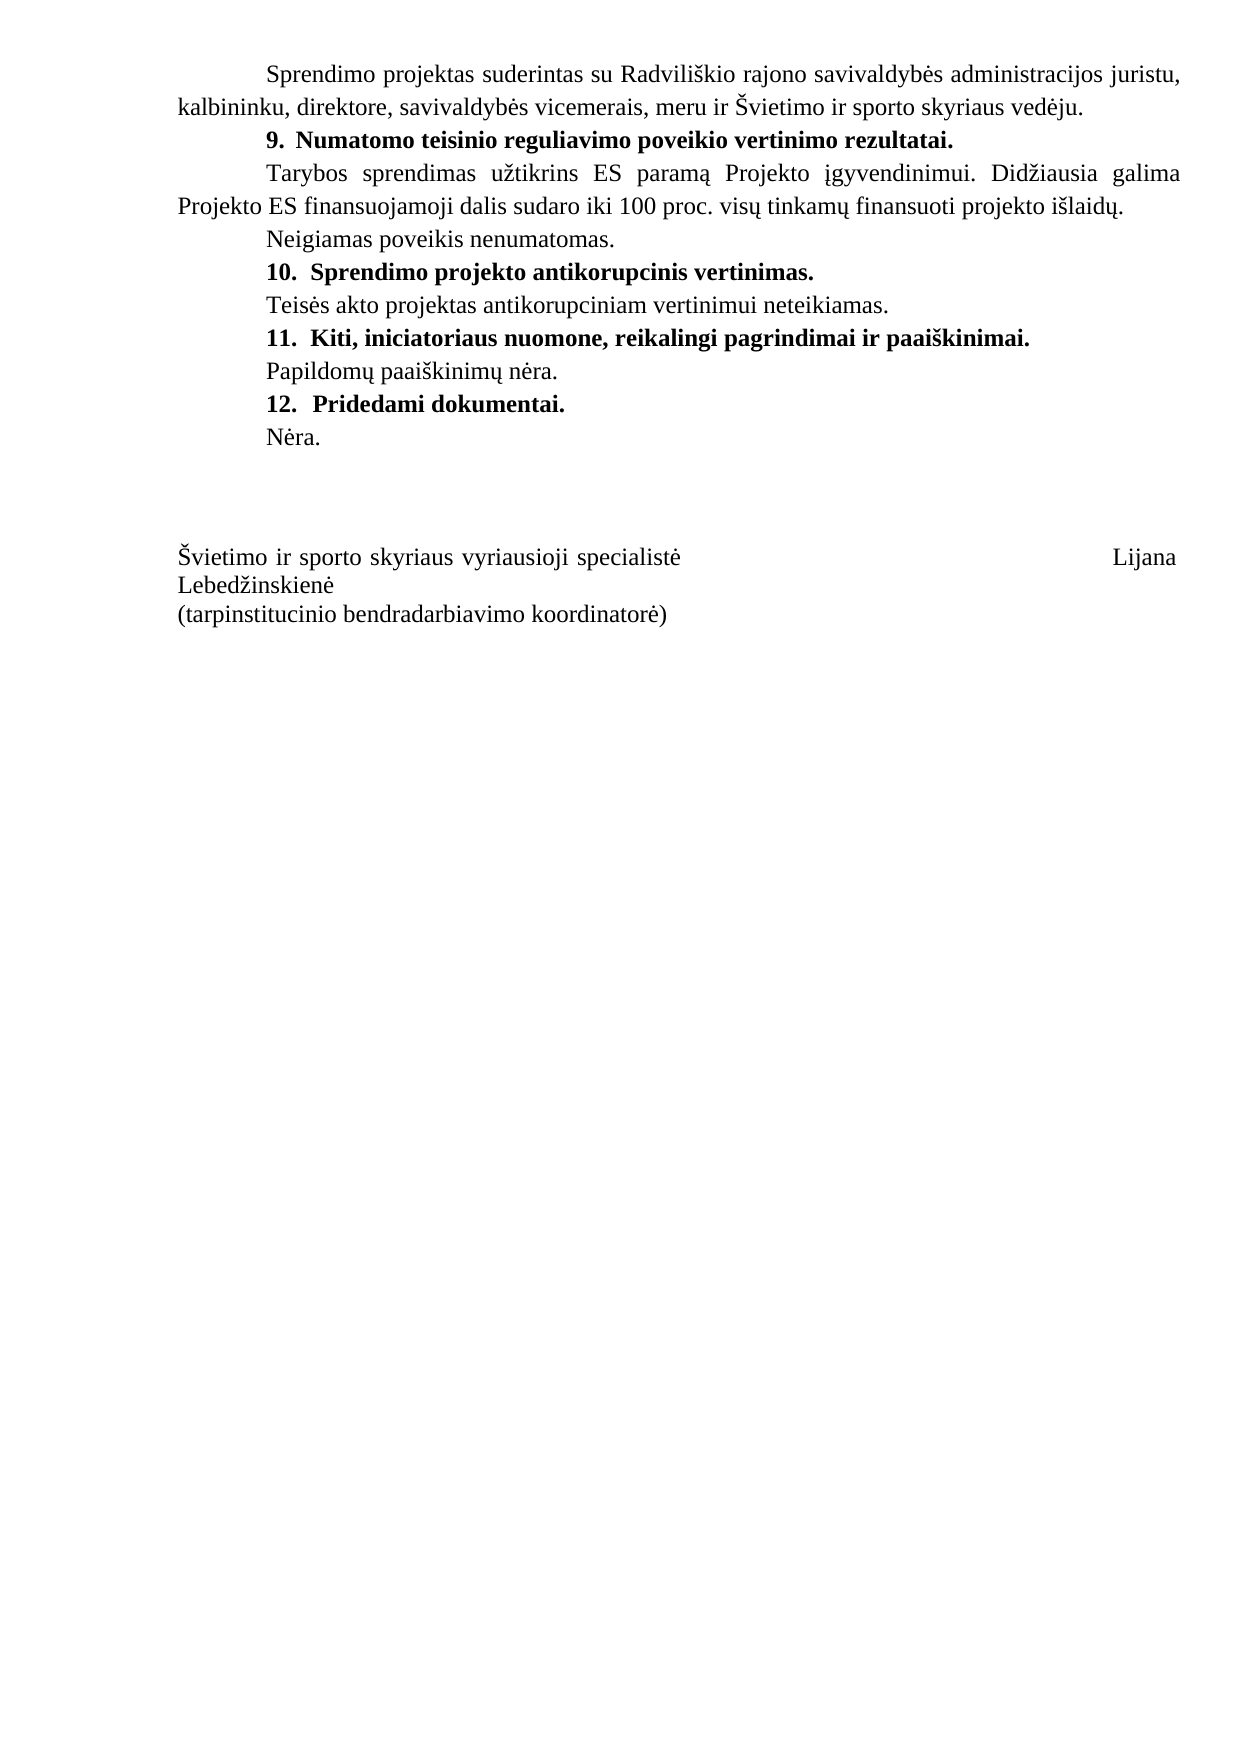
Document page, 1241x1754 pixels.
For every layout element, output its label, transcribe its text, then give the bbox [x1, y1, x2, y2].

text Teisės akto projektas antikorupciniam vertinimui neteikiamas. [177, 290, 1181, 319]
text Papildomų paaiškinimų nėra. [177, 356, 1181, 385]
text 11. Kiti, iniciatoriaus nuomone, reikalingi pagrindimai ir paaiškinimai. [177, 323, 1181, 352]
text Neigiamas poveikis nenumatomas. [177, 224, 1181, 253]
text 10. Sprendimo projekto antikorupcinis vertinimas. [177, 257, 1181, 286]
text Sprendimo projektas suderintas su Radviliškio rajono savivaldybės administracijos juristu, kalbininku, direktore, savivaldybės vicemerais, meru ir Švietimo ir sporto skyriaus vedėju. [177, 59, 1181, 121]
text Nėra. [177, 422, 1181, 451]
text Tarybos sprendimas užtikrins ES paramą Projekto įgyvendinimui. Didžiausia galima Projekto ES finansuojamoji dalis sudaro iki 100 proc. visų tinkamų finansuoti projekto išlaidų. [177, 158, 1181, 220]
text (tarpinstitucinio bendradarbiavimo koordinatorė) [177, 599, 1181, 628]
text 9. Numatomo teisinio reguliavimo poveikio vertinimo rezultatai. [177, 125, 1181, 154]
text Švietimo ir sporto skyriaus vyriausioji specialistė Lijana Lebedžinskienė [177, 542, 1181, 599]
text 12. Pridedami dokumentai. [177, 389, 1181, 418]
